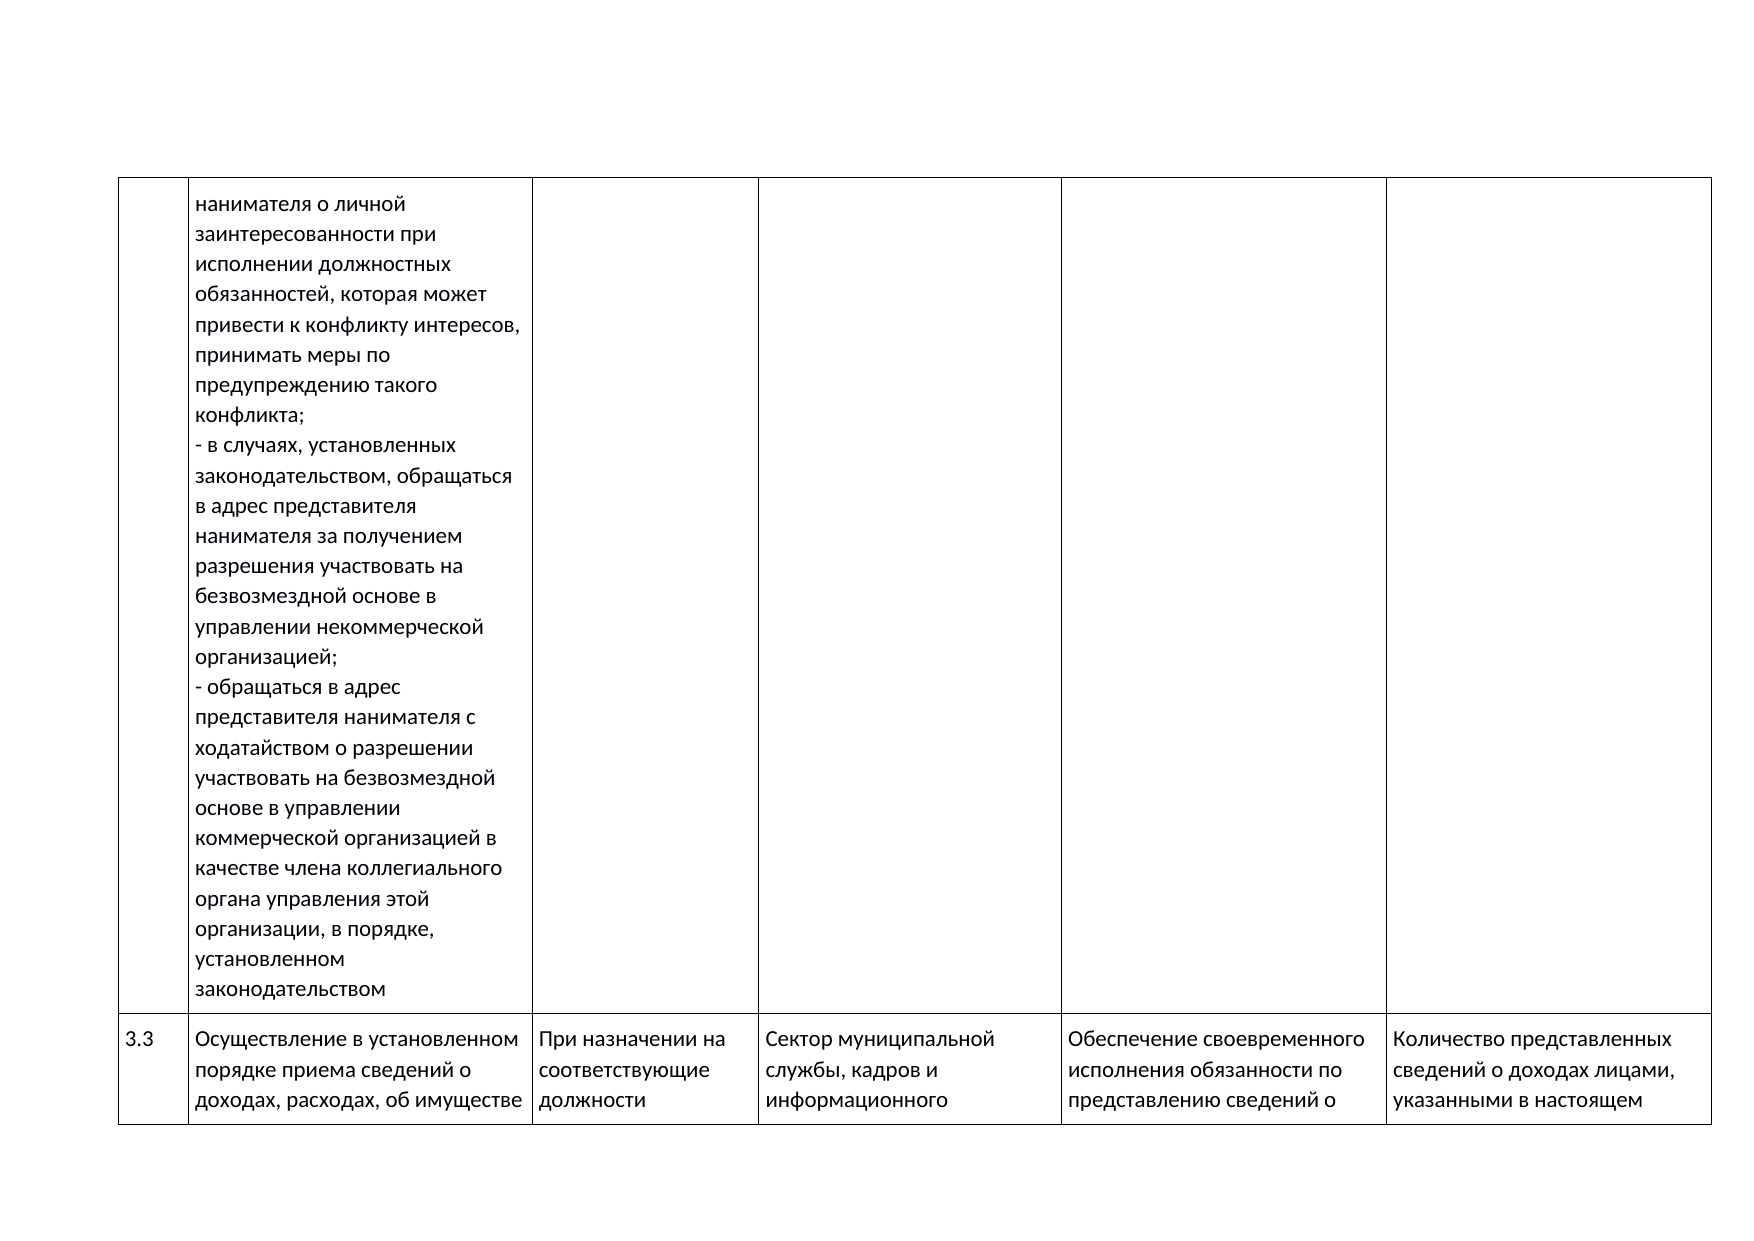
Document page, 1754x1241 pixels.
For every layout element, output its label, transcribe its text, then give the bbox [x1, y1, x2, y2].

table_cell [533, 178, 758, 1013]
table_cell Количество представленных сведений о доходах лицами, указанными в настоящем [1387, 1014, 1711, 1124]
table_cell [1387, 178, 1711, 1013]
table_cell нанимателя о личной заинтересованности при исполнении должностных обязанностей, которая может привести к конфликту интересов, принимать меры по предупреждению такого конфликта; - в случаях, установленных законодательством, обращаться в адрес представителя нанимателя за получением разрешения участвовать на безвозмездной основе в управлении некоммерческой организацией; - обращаться в адрес представителя нанимателя с ходатайством о разрешении участвовать на безвозмездной основе в управлении коммерческой организацией в качестве члена коллегиального органа управления этой организации, в порядке, установленном законодательством [189, 178, 532, 1013]
table_cell Осуществление в установленном порядке приема сведений о доходах, расходах, об имуществе [189, 1014, 532, 1124]
table_cell [1062, 178, 1386, 1013]
table_cell [119, 178, 188, 1013]
table_cell Сектор муниципальной службы, кадров и информационного [759, 1014, 1061, 1124]
table_cell 3.3 [119, 1014, 188, 1124]
table_cell [759, 178, 1061, 1013]
table_cell При назначении на соответствующие должности [533, 1014, 758, 1124]
table_cell Обеспечение своевременного исполнения обязанности по представлению сведений о [1062, 1014, 1386, 1124]
